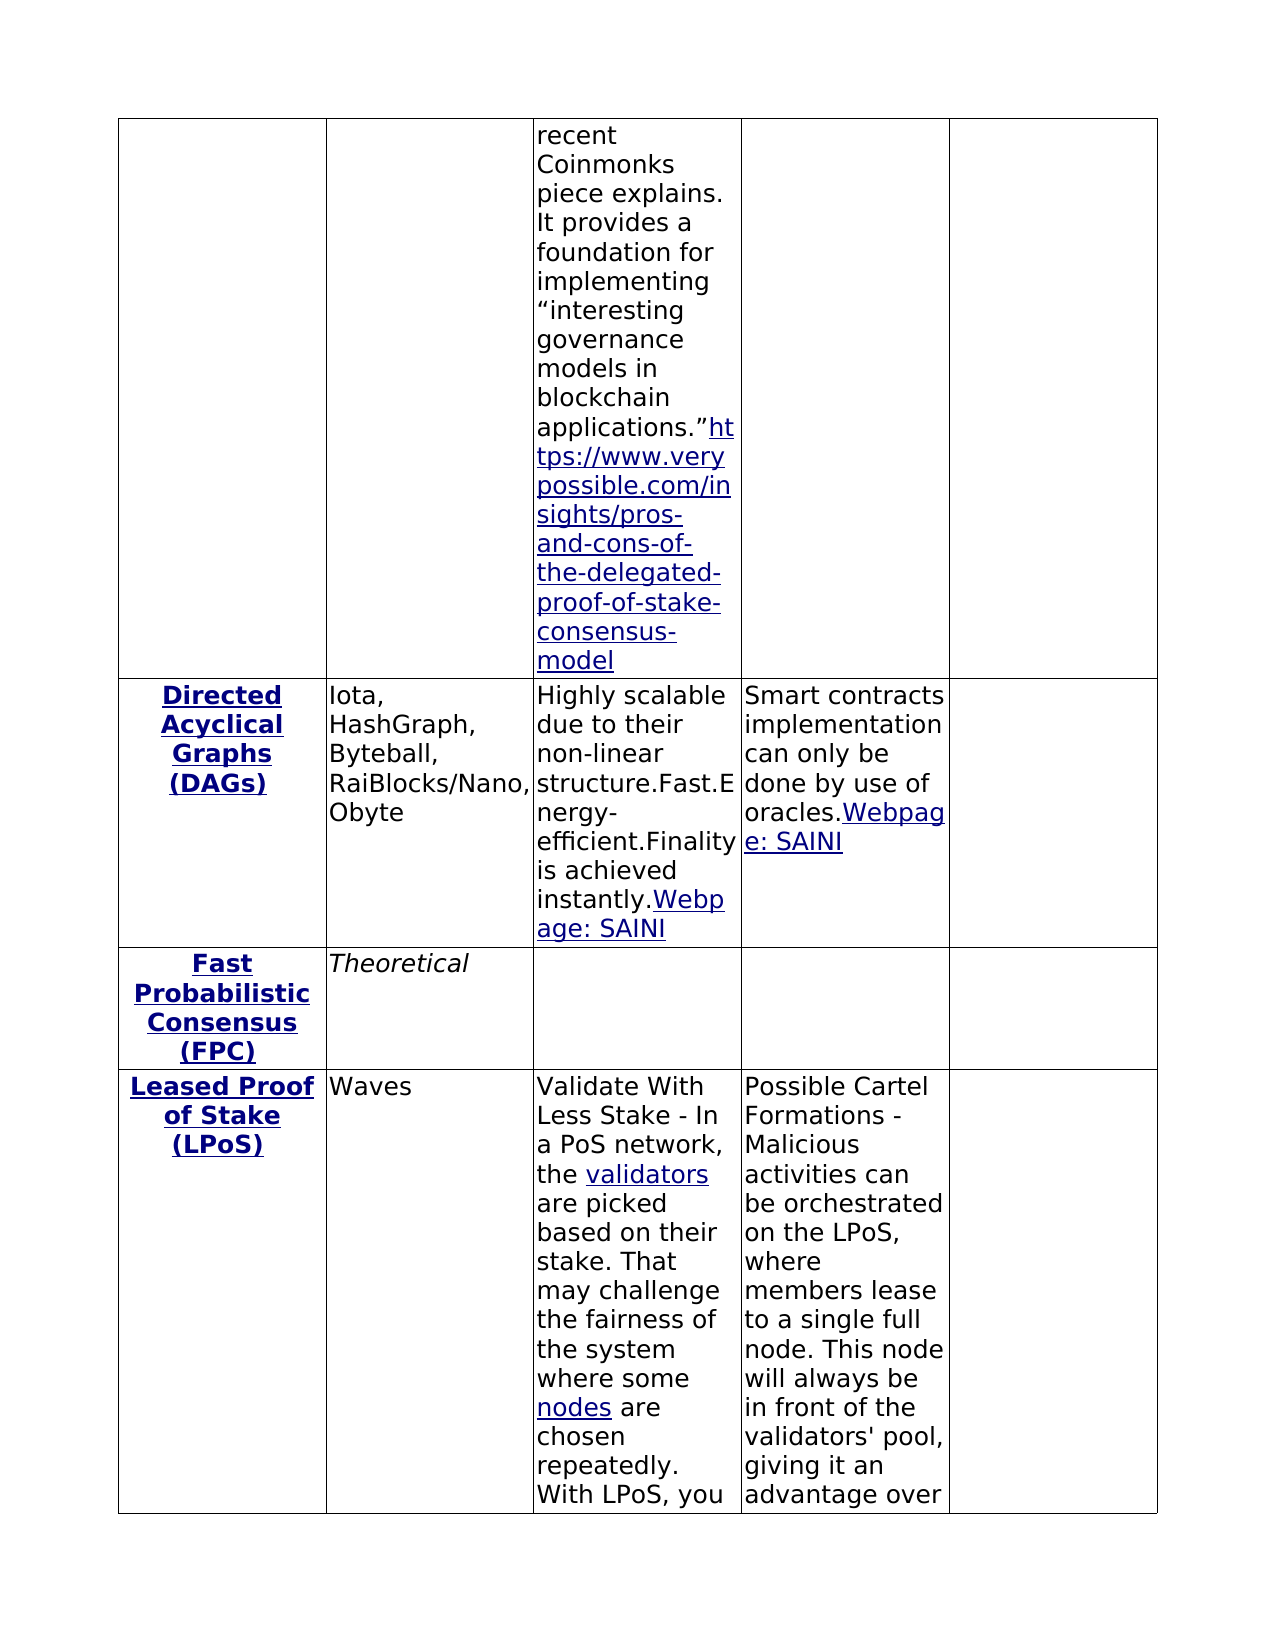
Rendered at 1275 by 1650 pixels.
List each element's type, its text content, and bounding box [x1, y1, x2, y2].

table_cell [534, 948, 741, 1069]
table_cell [119, 119, 326, 678]
table_cell Validate With Less Stake - In a PoS network, the validators are picked based on their stake. That may challenge the fairness of the system where some nodes are chosen repeatedly. With LPoS, you [534, 1070, 741, 1513]
table_cell Iota, HashGraph, Byteball, RaiBlocks/Nano, Obyte [327, 679, 533, 947]
table_cell [742, 119, 949, 678]
table_cell [950, 948, 1157, 1069]
table_cell Fast Probabilistic Consensus (FPC) [119, 948, 326, 1069]
table_cell Leased Proof of Stake (LPoS) [119, 1070, 326, 1513]
table_cell Theoretical [327, 948, 533, 1069]
table_cell [950, 679, 1157, 947]
table_cell [950, 119, 1157, 678]
table_cell [742, 948, 949, 1069]
table_cell Possible Cartel Formations - Malicious activities can be orchestrated on the LPoS, where members lease to a single full node. This node will always be in front of the validators' pool, giving it an advantage over [742, 1070, 949, 1513]
table_cell Directed Acyclical Graphs (DAGs) [119, 679, 326, 947]
table_cell Smart contracts implementation can only be done by use of oracles.Webpage: SAINI [742, 679, 949, 947]
table_cell [327, 119, 533, 678]
table_cell Highly scalable due to their non-linear structure.Fast.Energy-efficient.Finality is achieved instantly.Webpage: SAINI [534, 679, 741, 947]
table_cell [950, 1070, 1157, 1513]
table_cell Waves [327, 1070, 533, 1513]
table_cell recent Coinmonks piece explains. It provides a foundation for implementing “interesting governance models in blockchain applications.”https://www.verypossible.com/insights/pros-and-cons-of-the-delegated-proof-of-stake-consensus-model [534, 119, 741, 678]
